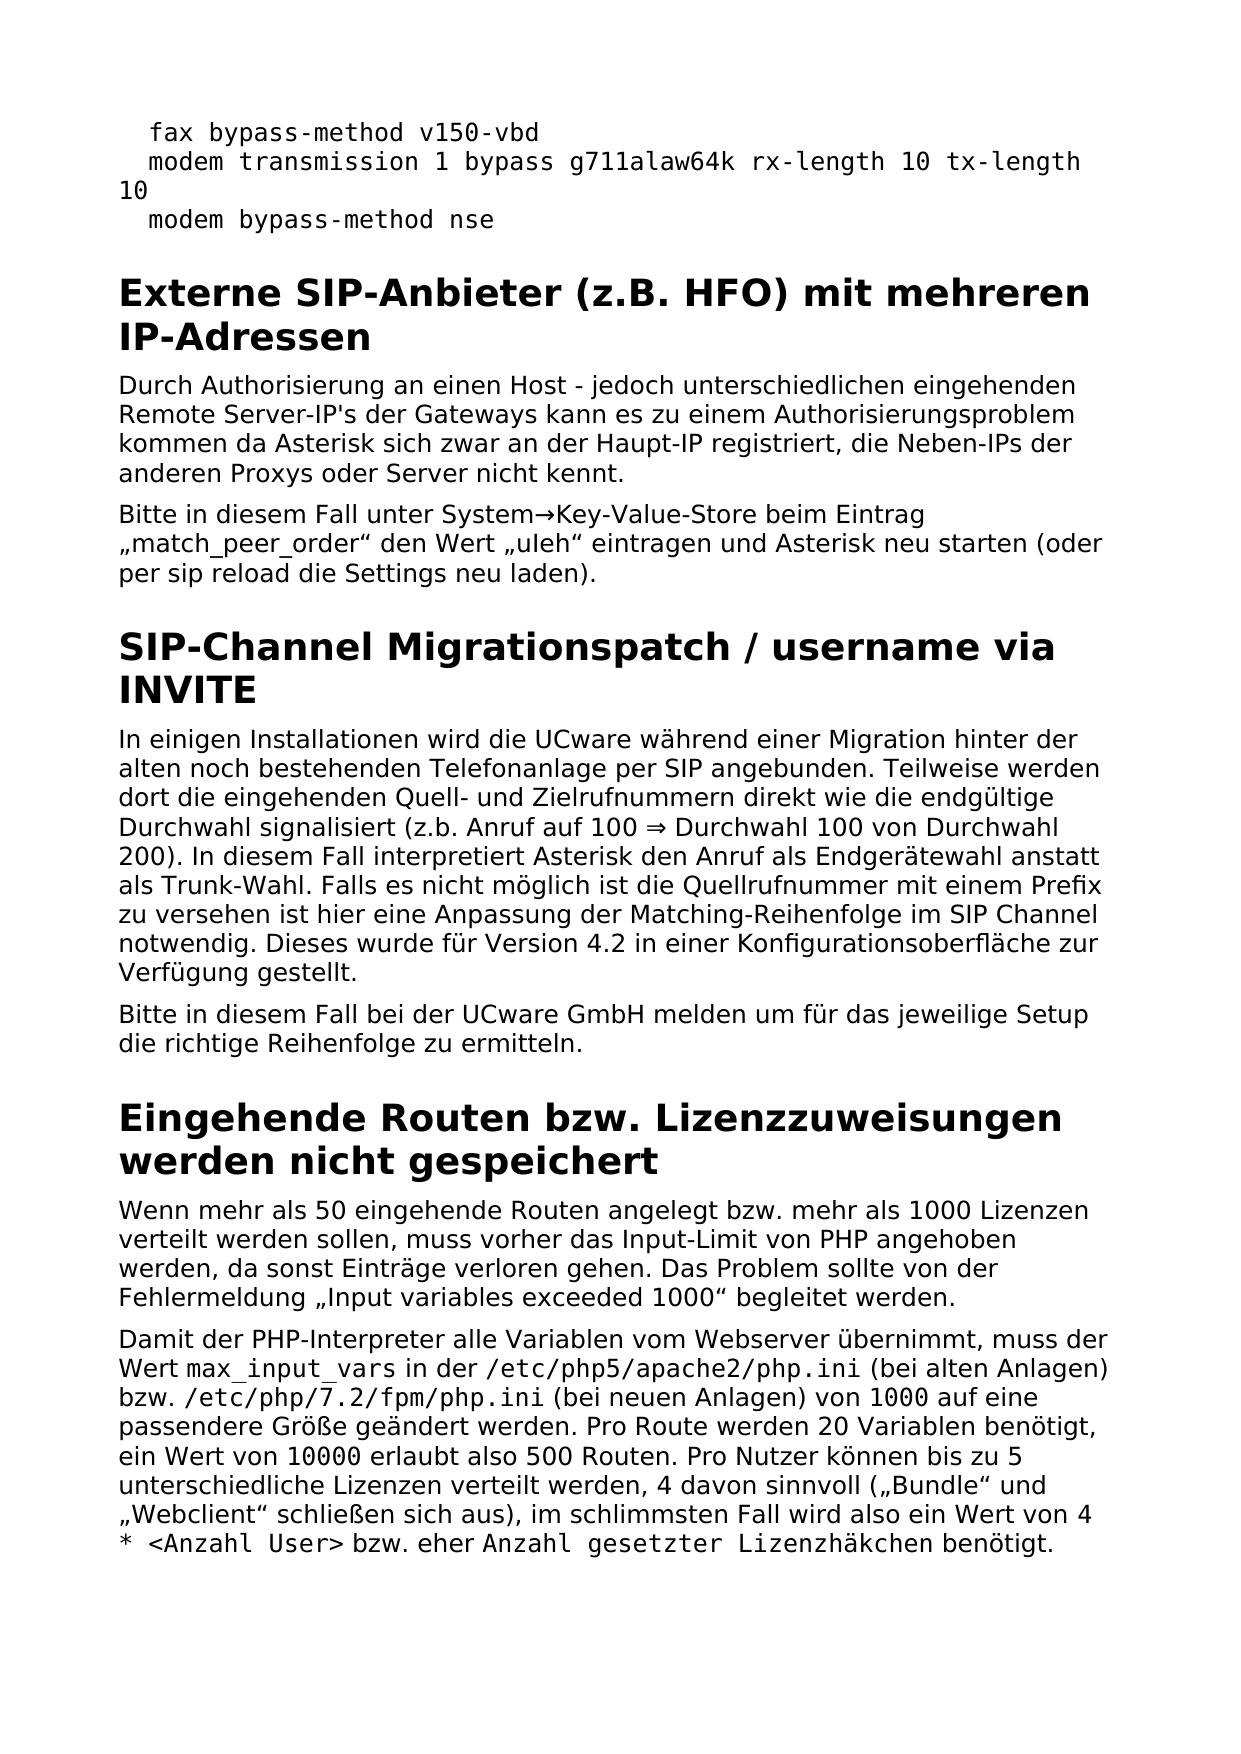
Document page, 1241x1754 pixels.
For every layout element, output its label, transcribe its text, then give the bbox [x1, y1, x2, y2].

subtitle Eingehende Routen bzw. Lizenzzuweisungen werden nicht gespeichert [118, 1096, 1122, 1183]
text Durch Authorisierung an einen Host - jedoch unterschiedlichen eingehenden Remote Server-IP's der Gateways kann es zu einem Authorisierungsproblem kommen da Asterisk sich zwar an der Haupt-IP registriert, die Neben-IPs der anderen Proxys oder Server nicht kennt. [118, 371, 1122, 488]
text Bitte in diesem Fall unter System→Key-Value-Store beim Eintrag „match_peer_order“ den Wert „uIeh“ eintragen und Asterisk neu starten (oder per sip reload die Settings neu laden). [118, 501, 1122, 588]
subtitle SIP-Channel Migrationspatch / username via INVITE [118, 626, 1122, 713]
text Damit der PHP-Interpreter alle Variablen vom Webserver übernimmt, muss der Wert max_input_vars in der /etc/php5/apache2/php.ini (bei alten Anlagen) bzw. /etc/php/7.2/fpm/php.ini (bei neuen Anlagen) von 1000 auf eine passendere Größe geändert werden. Pro Route werden 20 Variablen benötigt, ein Wert von 10000 erlaubt also 500 Routen. Pro Nutzer können bis zu 5 unterschiedliche Lizenzen verteilt werden, 4 davon sinnvoll („Bundle“ und „Webclient“ schließen sich aus), im schlimmsten Fall wird also ein Wert von 4 * <Anzahl User> bzw. eher Anzahl gesetzter Lizenzhäkchen benötigt. [118, 1325, 1122, 1558]
text fax bypass-method v150-vbd modem transmission 1 bypass g711alaw64k rx-length 10 tx-length 10 modem bypass-method nse [118, 118, 1122, 235]
text In einigen Installationen wird die UCware während einer Migration hinter der alten noch bestehenden Telefonanlage per SIP angebunden. Teilweise werden dort die eingehenden Quell- und Zielrufnummern direkt wie die endgültige Durchwahl signalisiert (z.b. Anruf auf 100 ⇒ Durchwahl 100 von Durchwahl 200). In diesem Fall interpretiert Asterisk den Anruf als Endgerätewahl anstatt als Trunk-Wahl. Falls es nicht möglich ist die Quellrufnummer mit einem Prefix zu versehen ist hier eine Anpassung der Matching-Reihenfolge im SIP Channel notwendig. Dieses wurde für Version 4.2 in einer Konfigurationsoberfläche zur Verfügung gestellt. [118, 725, 1122, 988]
text Bitte in diesem Fall bei der UCware GmbH melden um für das jeweilige Setup die richtige Reihenfolge zu ermitteln. [118, 1000, 1122, 1059]
text Wenn mehr als 50 eingehende Routen angelegt bzw. mehr als 1000 Lizenzen verteilt werden sollen, muss vorher das Input-Limit von PHP angehoben werden, da sonst Einträge verloren gehen. Das Problem sollte von der Fehlermeldung „Input variables exceeded 1000“ begleitet werden. [118, 1196, 1122, 1313]
subtitle Externe SIP-Anbieter (z.B. HFO) mit mehreren IP-Adressen [118, 272, 1122, 359]
